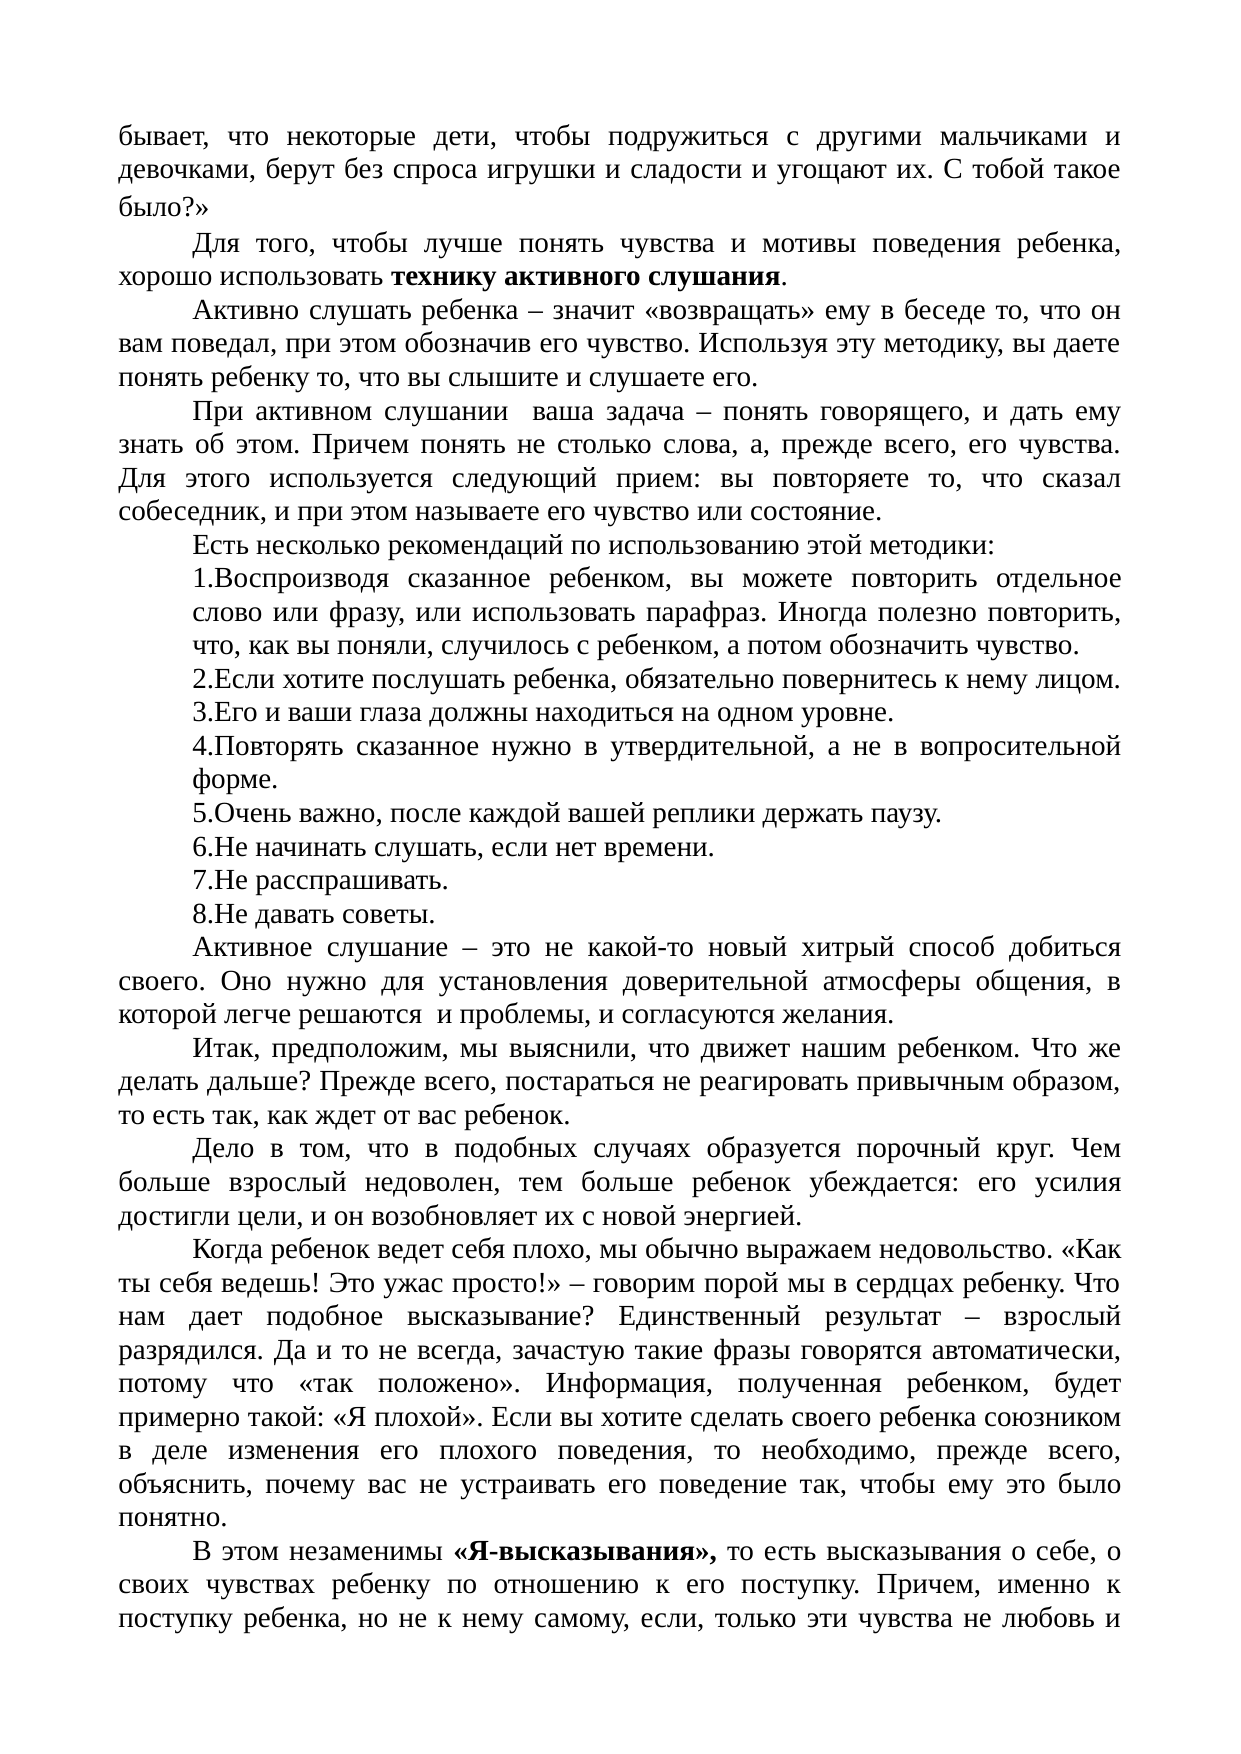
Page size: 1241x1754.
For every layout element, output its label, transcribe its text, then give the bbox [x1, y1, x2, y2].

text 8.Не давать советы. [192, 896, 1122, 929]
text 5.Очень важно, после каждой вашей реплики держать паузу. [192, 795, 1122, 829]
text Активно слушать ребенка – значит «возвращать» ему в беседе то, что он вам поведал, при этом обозначив его чувство. Используя эту методику, вы даете понять ребенку то, что вы слышите и слушаете его. [118, 292, 1122, 393]
text бывает, что некоторые дети, чтобы подружиться с другими мальчиками и девочками, берут без спроса игрушки и сладости и угощают их. С тобой такое было?» [118, 118, 1122, 225]
text Дело в том, что в подобных случаях образуется порочный круг. Чем больше взрослый недоволен, тем больше ребенок убеждается: его усилия достигли цели, и он возобновляет их с новой энергией. [118, 1131, 1122, 1231]
text Итак, предположим, мы выяснили, что движет нашим ребенком. Что же делать дальше? Прежде всего, постараться не реагировать привычным образом, то есть так, как ждет от вас ребенок. [118, 1030, 1122, 1131]
text В этом незаменимы «Я-высказывания», то есть высказывания о себе, о своих чувствах ребенку по отношению к его поступку. Причем, именно к поступку ребенка, но не к нему самому, если, только эти чувства не любовь и [118, 1533, 1122, 1634]
text Активное слушание – это не какой-то новый хитрый способ добиться своего. Оно нужно для установления доверительной атмосферы общения, в которой легче решаются и проблемы, и согласуются желания. [118, 929, 1122, 1030]
text Для того, чтобы лучше понять чувства и мотивы поведения ребенка, хорошо использовать технику активного слушания. [118, 225, 1122, 292]
text Когда ребенок ведет себя плохо, мы обычно выражаем недовольство. «Как ты себя ведешь! Это ужас просто!» – говорим порой мы в сердцах ребенку. Что нам дает подобное высказывание? Единственный результат – взрослый разрядился. Да и то не всегда, зачастую такие фразы говорятся автоматически, потому что «так положено». Информация, полученная ребенком, будет примерно такой: «Я плохой». Если вы хотите сделать своего ребенка союзником в деле изменения его плохого поведения, то необходимо, прежде всего, объяснить, почему вас не устраивать его поведение так, чтобы ему это было понятно. [118, 1231, 1122, 1533]
text 6.Не начинать слушать, если нет времени. [192, 829, 1122, 862]
text 7.Не расспрашивать. [192, 862, 1122, 896]
text Есть несколько рекомендаций по использованию этой методики: [118, 527, 1122, 560]
text 1.Воспроизводя сказанное ребенком, вы можете повторить отдельное слово или фразу, или использовать парафраз. Иногда полезно повторить, что, как вы поняли, случилось с ребенком, а потом обозначить чувство. [192, 560, 1122, 661]
text 4.Повторять сказанное нужно в утвердительной, а не в вопросительной форме. [192, 728, 1122, 795]
text 2.Если хотите послушать ребенка, обязательно повернитесь к нему лицом. 3.Его и ваши глаза должны находиться на одном уровне. [192, 661, 1122, 728]
text При активном слушании ваша задача – понять говорящего, и дать ему знать об этом. Причем понять не столько слова, а, прежде всего, его чувства. Для этого используется следующий прием: вы повторяете то, что сказал собеседник, и при этом называете его чувство или состояние. [118, 393, 1122, 527]
